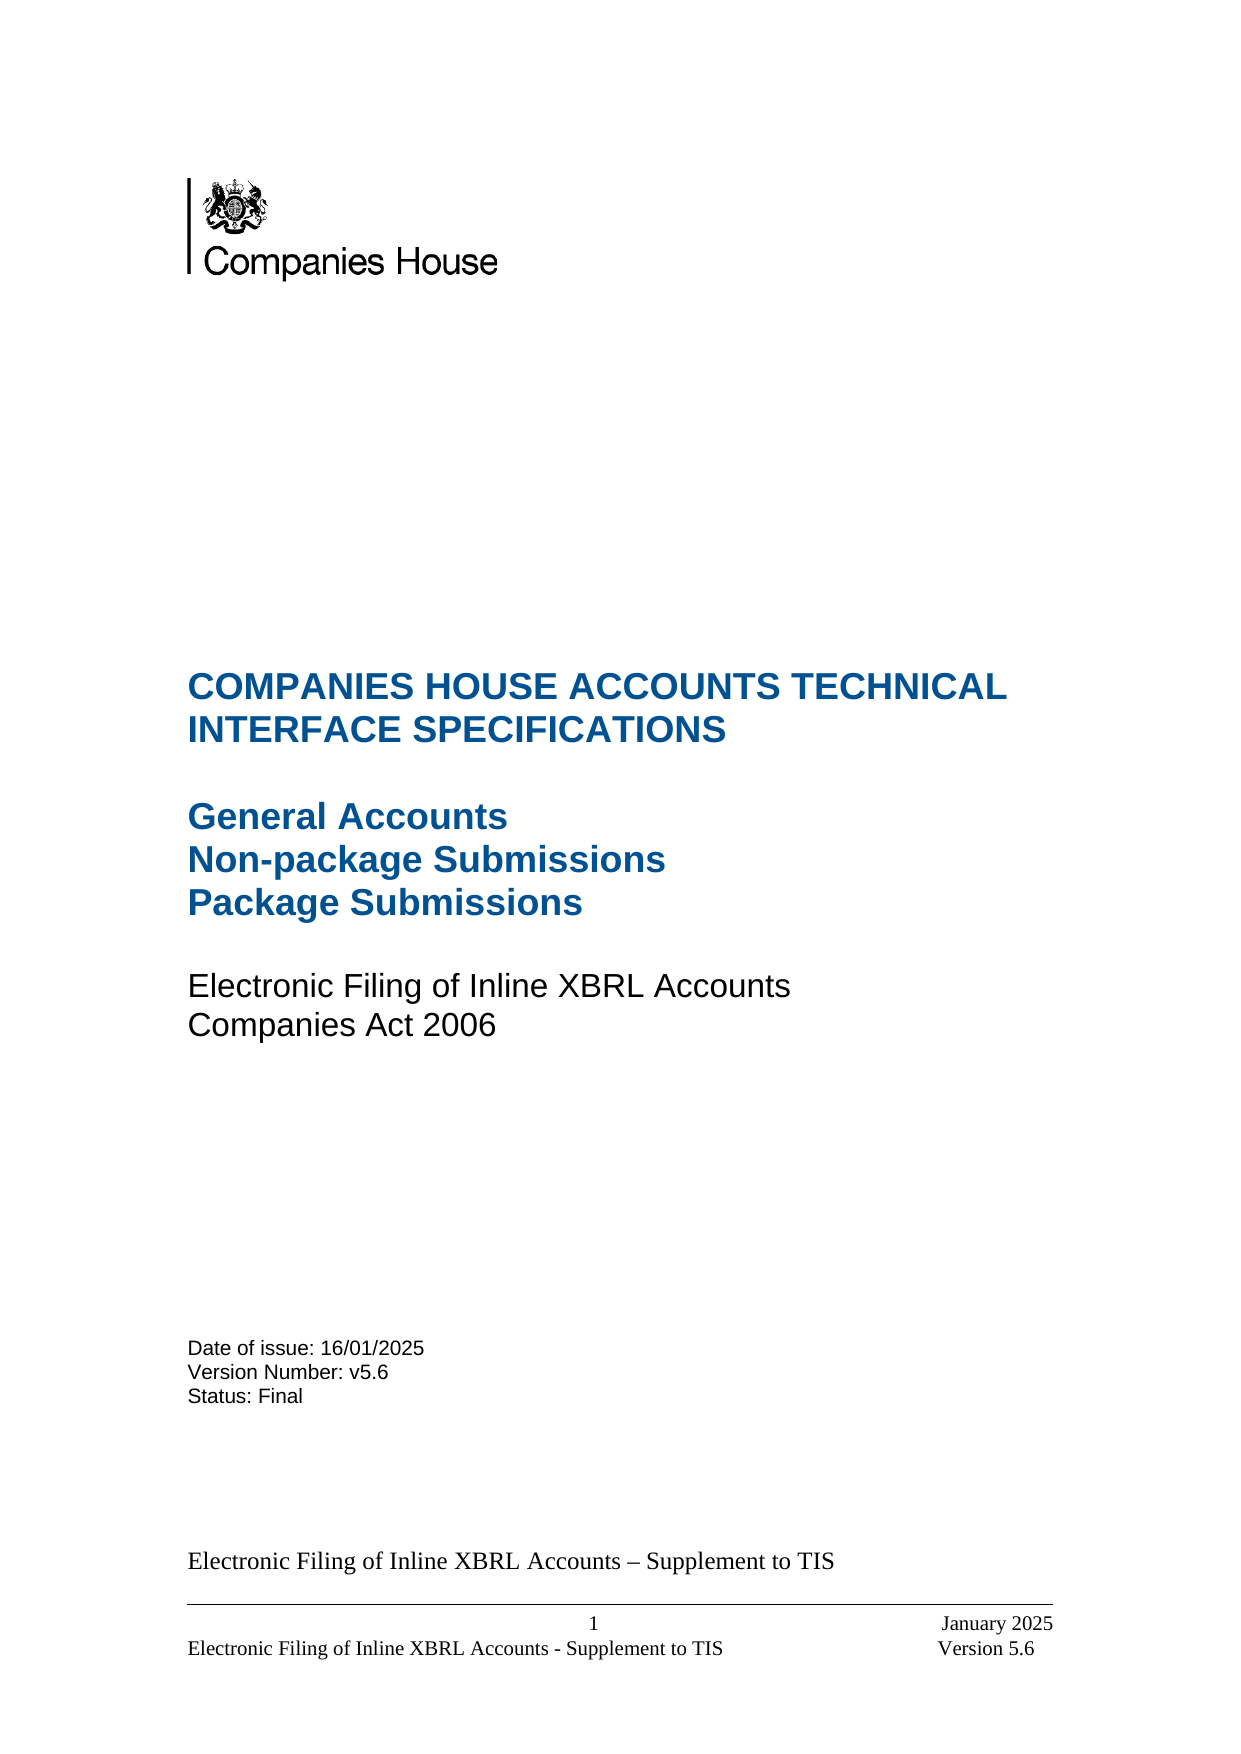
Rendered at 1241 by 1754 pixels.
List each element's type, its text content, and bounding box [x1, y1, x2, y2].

text Non-package Submissions [187, 837, 1053, 880]
text Electronic Filing of Inline XBRL Accounts [187, 966, 1053, 1005]
text General Accounts [187, 794, 1053, 837]
text Version Number: v5.6 [187, 1359, 1053, 1383]
text Date of issue: 16/01/2025 [187, 1336, 1053, 1359]
text Electronic Filing of Inline XBRL Accounts – Supplement to TIS [187, 1546, 1053, 1575]
text Package Submissions [187, 880, 1053, 923]
text Companies Act 2006 [187, 1005, 1053, 1043]
text Status: Final [187, 1383, 1053, 1407]
text COMPANIES HOUSE ACCOUNTS TECHNICAL INTERFACE SPECIFICATIONS [187, 664, 1053, 751]
